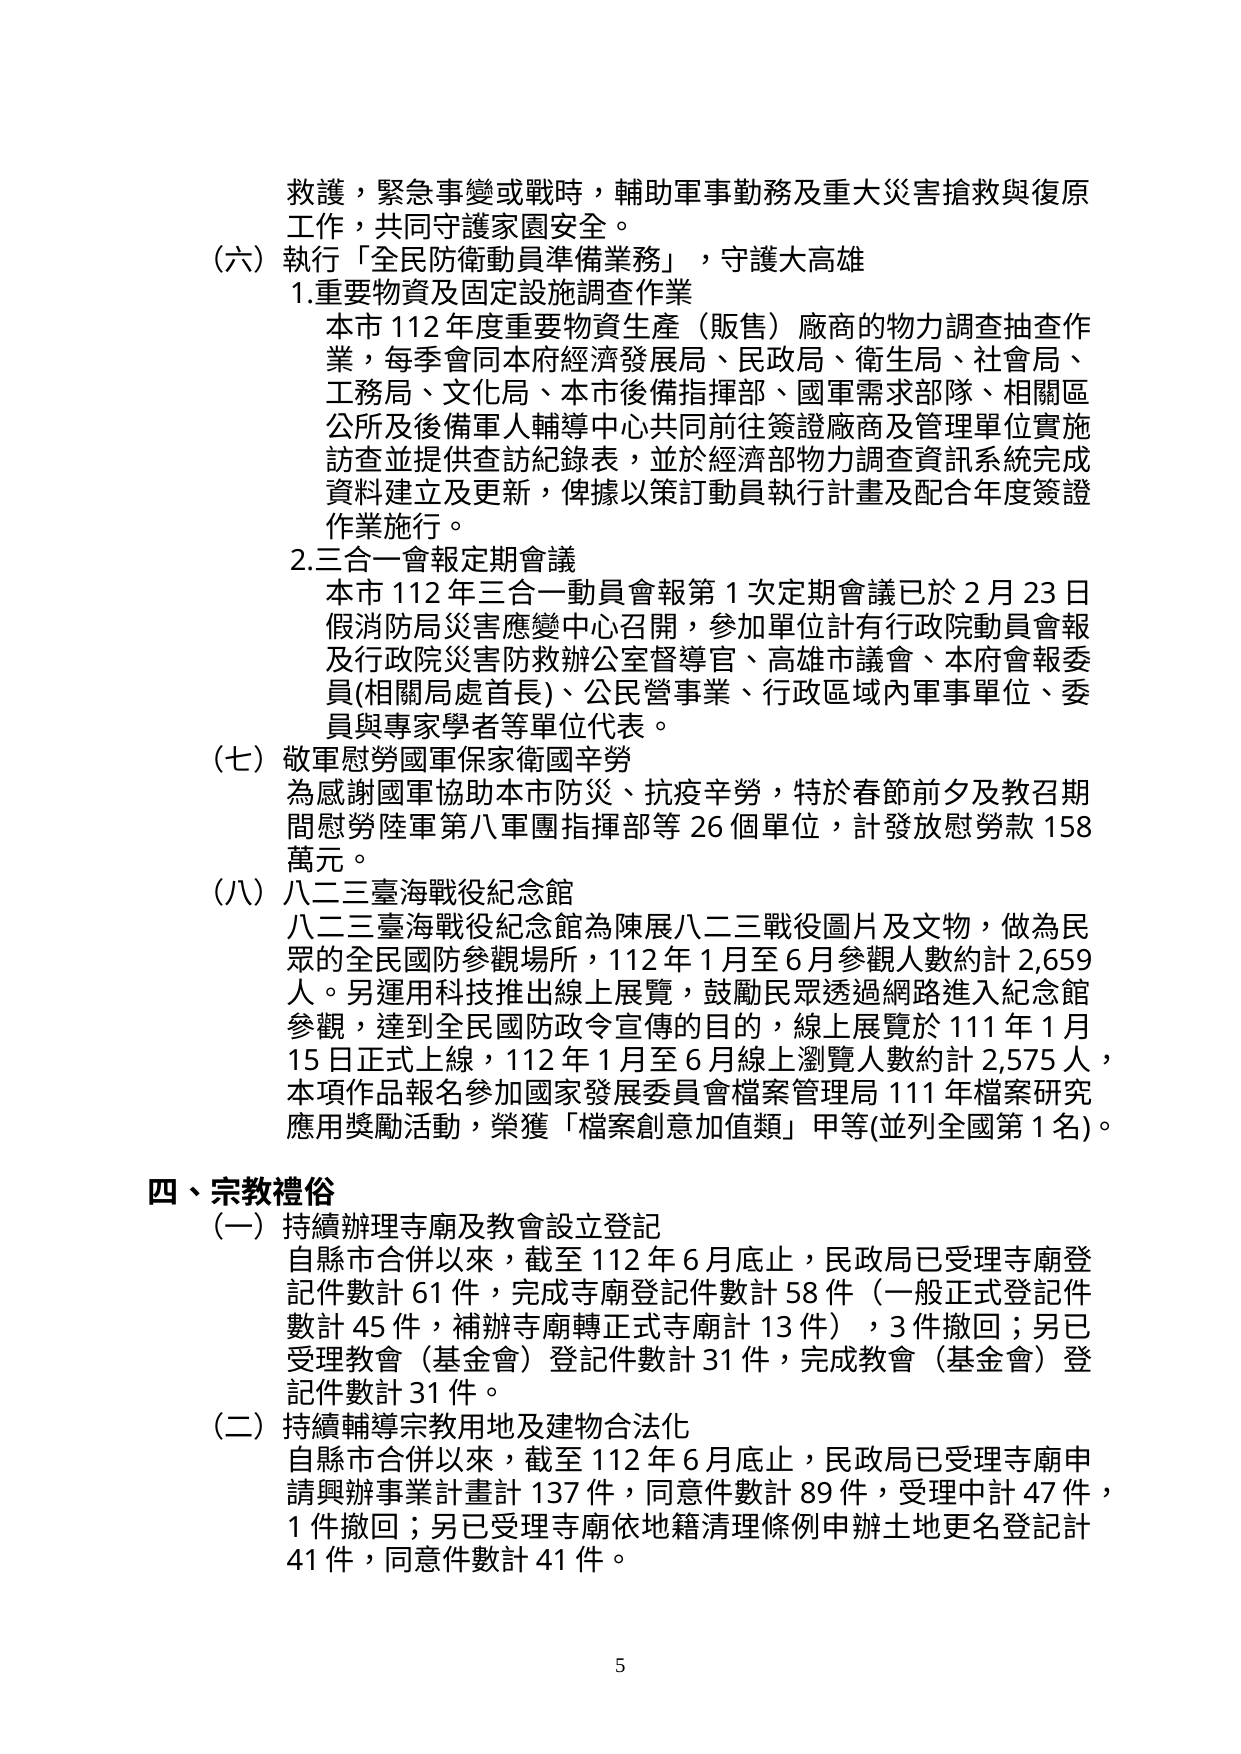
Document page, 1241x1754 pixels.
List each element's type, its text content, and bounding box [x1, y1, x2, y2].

text 1.重要物資及固定設施調查作業 [289, 277, 1092, 310]
text （一）持續辦理寺廟及教會設立登記 [195, 1210, 1092, 1244]
text 本市112年度重要物資生產（販售）廠商的物力調查抽查作業，每季會同本府經濟發展局、民政局、衛生局、社會局、工務局、文化局、本市後備指揮部、國軍需求部隊、相關區公所及後備軍人輔導中心共同前往簽證廠商及管理單位實施訪查並提供查訪紀錄表，並於經濟部物力調查資訊系統完成資料建立及更新，俾據以策訂動員執行計畫及配合年度簽證作業施行。 [325, 310, 1092, 544]
text 自縣市合併以來，截至112年6月底止，民政局已受理寺廟登記件數計61件，完成寺廟登記件數計58件（一般正式登記件數計45件，補辦寺廟轉正式寺廟計13件），3件撤回；另已受理教會（基金會）登記件數計31件，完成教會（基金會）登記件數計31件。 [286, 1244, 1092, 1410]
text 自縣市合併以來，截至112年6月底止，民政局已受理寺廟申請興辦事業計畫計137件，同意件數計89件，受理中計47件，1件撤回；另已受理寺廟依地籍清理條例申辦土地更名登記計41件，同意件數計41件。 [286, 1444, 1092, 1577]
text 八二三臺海戰役紀念館為陳展八二三戰役圖片及文物，做為民眾的全民國防參觀場所，112年1月至6月參觀人數約計2,659人。另運用科技推出線上展覽，鼓勵民眾透過網路進入紀念館參觀，達到全民國防政令宣傳的目的，線上展覽於111年1月15日正式上線，112年1月至6月線上瀏覽人數約計2,575人，本項作品報名參加國家發展委員會檔案管理局111年檔案研究應用獎勵活動，榮獲「檔案創意加值類」甲等(並列全國第1名)。 [286, 910, 1092, 1144]
text 救護，緊急事變或戰時，輔助軍事勤務及重大災害搶救與復原工作，共同守護家園安全。 [286, 177, 1092, 244]
text 為感謝國軍協助本市防災、抗疫辛勞，特於春節前夕及教召期間慰勞陸軍第八軍團指揮部等26個單位，計發放慰勞款158萬元。 [286, 777, 1092, 877]
text （八）八二三臺海戰役紀念館 [195, 877, 1092, 910]
text （七）敬軍慰勞國軍保家衛國辛勞 [195, 744, 1092, 777]
text 2.三合一會報定期會議 [289, 544, 1092, 577]
text 四、宗教禮俗 [148, 1177, 1092, 1210]
text （二）持續輔導宗教用地及建物合法化 [195, 1410, 1092, 1444]
text 本市112年三合一動員會報第1次定期會議已於2月23日假消防局災害應變中心召開，參加單位計有行政院動員會報及行政院災害防救辦公室督導官、高雄市議會、本府會報委員(相關局處首長)、公民營事業、行政區域內軍事單位、委員與專家學者等單位代表。 [325, 577, 1092, 744]
text （六）執行「全民防衛動員準備業務」，守護大高雄 [195, 244, 1092, 277]
